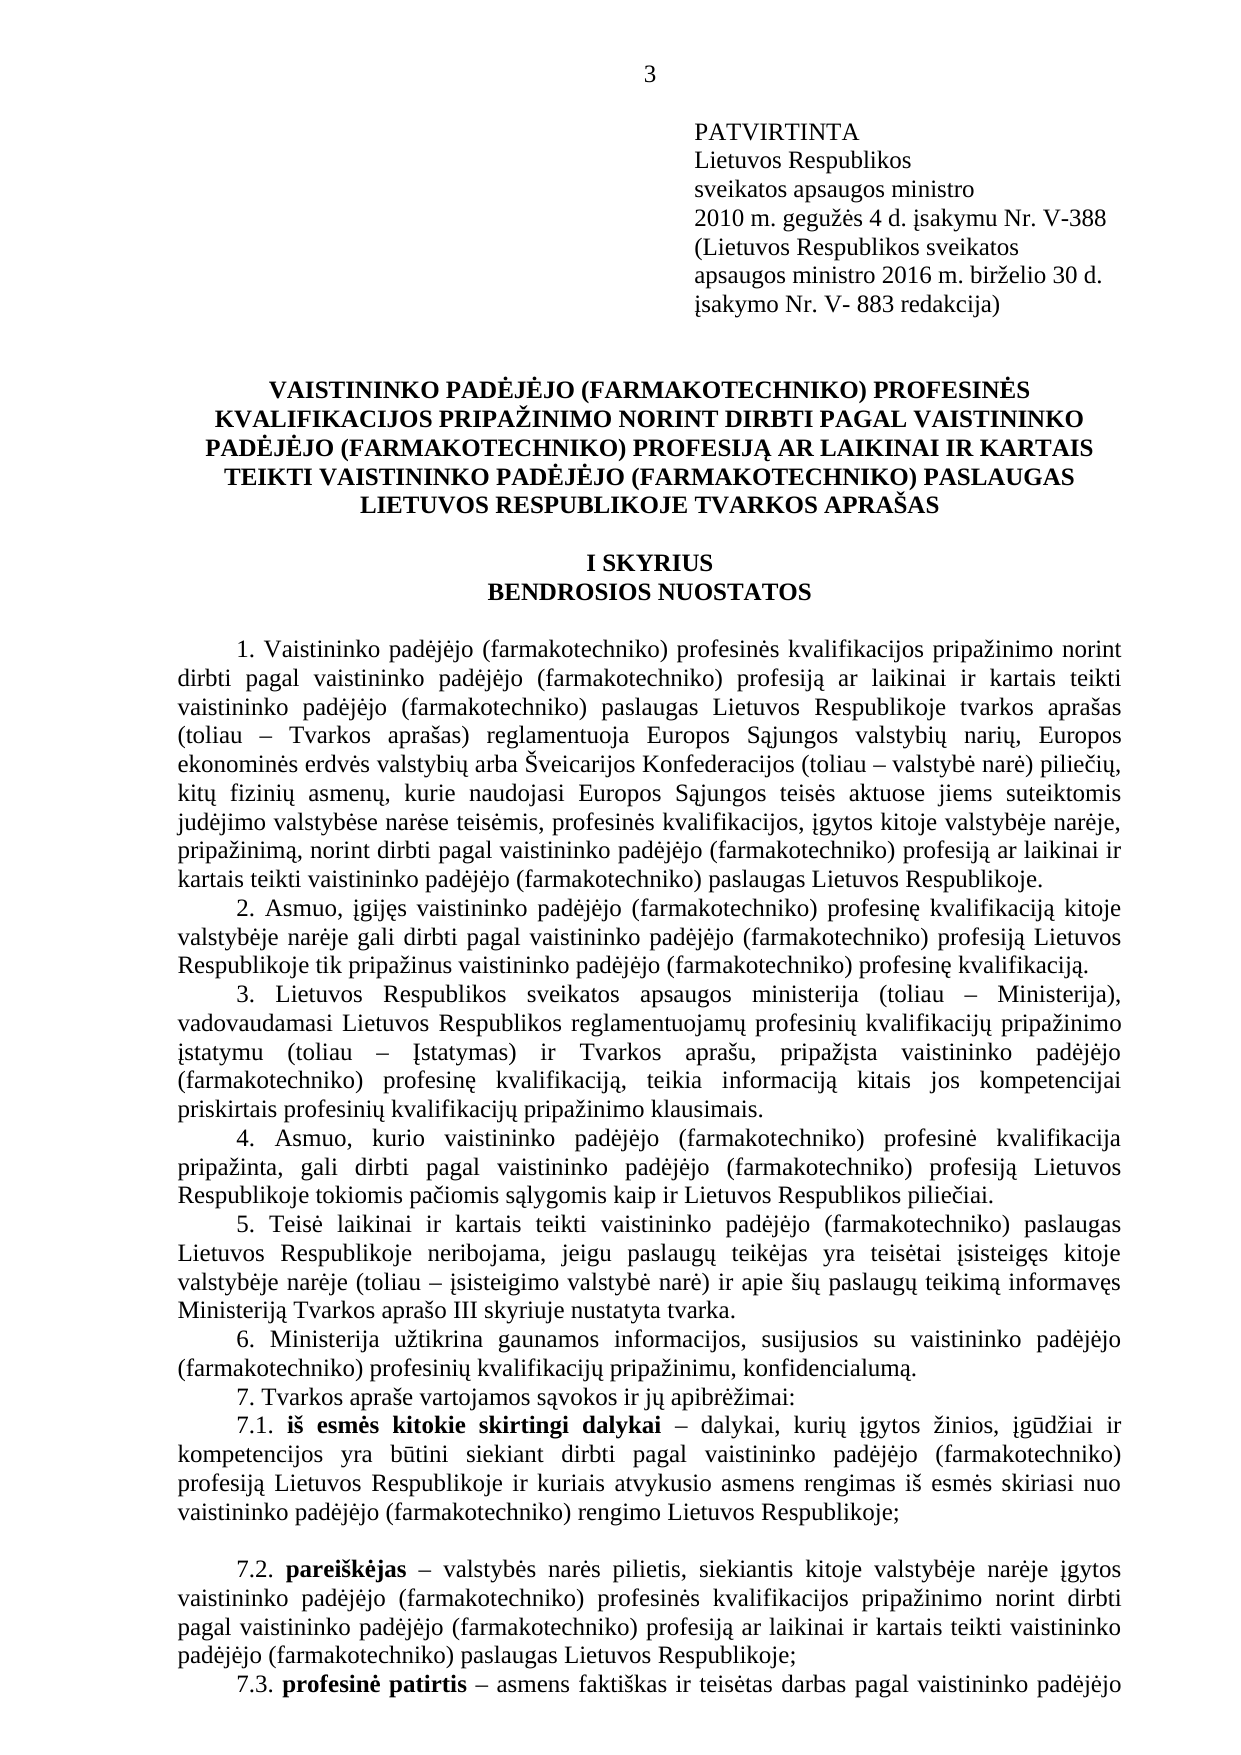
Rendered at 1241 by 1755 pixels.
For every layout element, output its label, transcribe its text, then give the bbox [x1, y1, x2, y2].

text VAISTININKO PADĖJĖJO (FARMAKOTECHNIKO) PROFESINĖS KVALIFIKACIJOS PRIPAŽINIMO NORINT DIRBTI PAGAL VAISTININKO PADĖJĖJO (FARMAKOTECHNIKO) PROFESIJĄ AR LAIKINAI IR KARTAIS TEIKTI VAISTININKO PADĖJĖJO (FARMAKOTECHNIKO) PASLAUGAS LIETUVOS RESPUBLIKOJE TVARKOS APRAŠAS [177, 375, 1122, 519]
text 5. Teisė laikinai ir kartais teikti vaistininko padėjėjo (farmakotechniko) paslaugas Lietuvos Respublikoje neribojama, jeigu paslaugų teikėjas yra teisėtai įsisteigęs kitoje valstybėje narėje (toliau – įsisteigimo valstybė narė) ir apie šių paslaugų teikimą informavęs Ministeriją Tvarkos aprašo III skyriuje nustatyta tvarka. [177, 1209, 1122, 1324]
text 4. Asmuo, kurio vaistininko padėjėjo (farmakotechniko) profesinė kvalifikacija pripažinta, gali dirbti pagal vaistininko padėjėjo (farmakotechniko) profesiją Lietuvos Respublikoje tokiomis pačiomis sąlygomis kaip ir Lietuvos Respublikos piliečiai. [177, 1123, 1122, 1209]
text sveikatos apsaugos ministro [694, 174, 1122, 203]
text BENDROSIOS NUOSTATOS [177, 577, 1122, 605]
text 3. Lietuvos Respublikos sveikatos apsaugos ministerija (toliau – Ministerija), vadovaudamasi Lietuvos Respublikos reglamentuojamų profesinių kvalifikacijų pripažinimo įstatymu (toliau – Įstatymas) ir Tvarkos aprašu, pripažįsta vaistininko padėjėjo (farmakotechniko) profesinę kvalifikaciją, teikia informaciją kitais jos kompetencijai priskirtais profesinių kvalifikacijų pripažinimo klausimais. [177, 979, 1122, 1123]
text 7. Tvarkos apraše vartojamos sąvokos ir jų apibrėžimai: [177, 1382, 1122, 1410]
text 7.2. pareiškėjas – valstybės narės pilietis, siekiantis kitoje valstybėje narėje įgytos vaistininko padėjėjo (farmakotechniko) profesinės kvalifikacijos pripažinimo norint dirbti pagal vaistininko padėjėjo (farmakotechniko) profesiją ar laikinai ir kartais teikti vaistininko padėjėjo (farmakotechniko) paslaugas Lietuvos Respublikoje; [177, 1554, 1122, 1669]
text PATVIRTINTA [694, 117, 1122, 145]
text (Lietuvos Respublikos sveikatos [694, 232, 1122, 260]
text 2010 m. gegužės 4 d. įsakymu Nr. V-388 [694, 203, 1122, 232]
text 7.3. profesinė patirtis – asmens faktiškas ir teisėtas darbas pagal vaistininko padėjėjo [177, 1669, 1122, 1698]
text Lietuvos Respublikos [694, 145, 1122, 174]
text 1. Vaistininko padėjėjo (farmakotechniko) profesinės kvalifikacijos pripažinimo norint dirbti pagal vaistininko padėjėjo (farmakotechniko) profesiją ar laikinai ir kartais teikti vaistininko padėjėjo (farmakotechniko) paslaugas Lietuvos Respublikoje tvarkos aprašas (toliau – Tvarkos aprašas) reglamentuoja Europos Sąjungos valstybių narių, Europos ekonominės erdvės valstybių arba Šveicarijos Konfederacijos (toliau – valstybė narė) piliečių, kitų fizinių asmenų, kurie naudojasi Europos Sąjungos teisės aktuose jiems suteiktomis judėjimo valstybėse narėse teisėmis, profesinės kvalifikacijos, įgytos kitoje valstybėje narėje, pripažinimą, norint dirbti pagal vaistininko padėjėjo (farmakotechniko) profesiją ar laikinai ir kartais teikti vaistininko padėjėjo (farmakotechniko) paslaugas Lietuvos Respublikoje. [177, 634, 1122, 893]
text I SKYRIUS [177, 548, 1122, 577]
text 6. Ministerija užtikrina gaunamos informacijos, susijusios su vaistininko padėjėjo (farmakotechniko) profesinių kvalifikacijų pripažinimu, konfidencialumą. [177, 1324, 1122, 1382]
text apsaugos ministro 2016 m. birželio 30 d. įsakymo Nr. V- 883 redakcija) [694, 260, 1122, 318]
text 7.1. iš esmės kitokie skirtingi dalykai – dalykai, kurių įgytos žinios, įgūdžiai ir kompetencijos yra būtini siekiant dirbti pagal vaistininko padėjėjo (farmakotechniko) profesiją Lietuvos Respublikoje ir kuriais atvykusio asmens rengimas iš esmės skiriasi nuo vaistininko padėjėjo (farmakotechniko) rengimo Lietuvos Respublikoje; [177, 1410, 1122, 1525]
text 2. Asmuo, įgijęs vaistininko padėjėjo (farmakotechniko) profesinę kvalifikaciją kitoje valstybėje narėje gali dirbti pagal vaistininko padėjėjo (farmakotechniko) profesiją Lietuvos Respublikoje tik pripažinus vaistininko padėjėjo (farmakotechniko) profesinę kvalifikaciją. [177, 893, 1122, 979]
